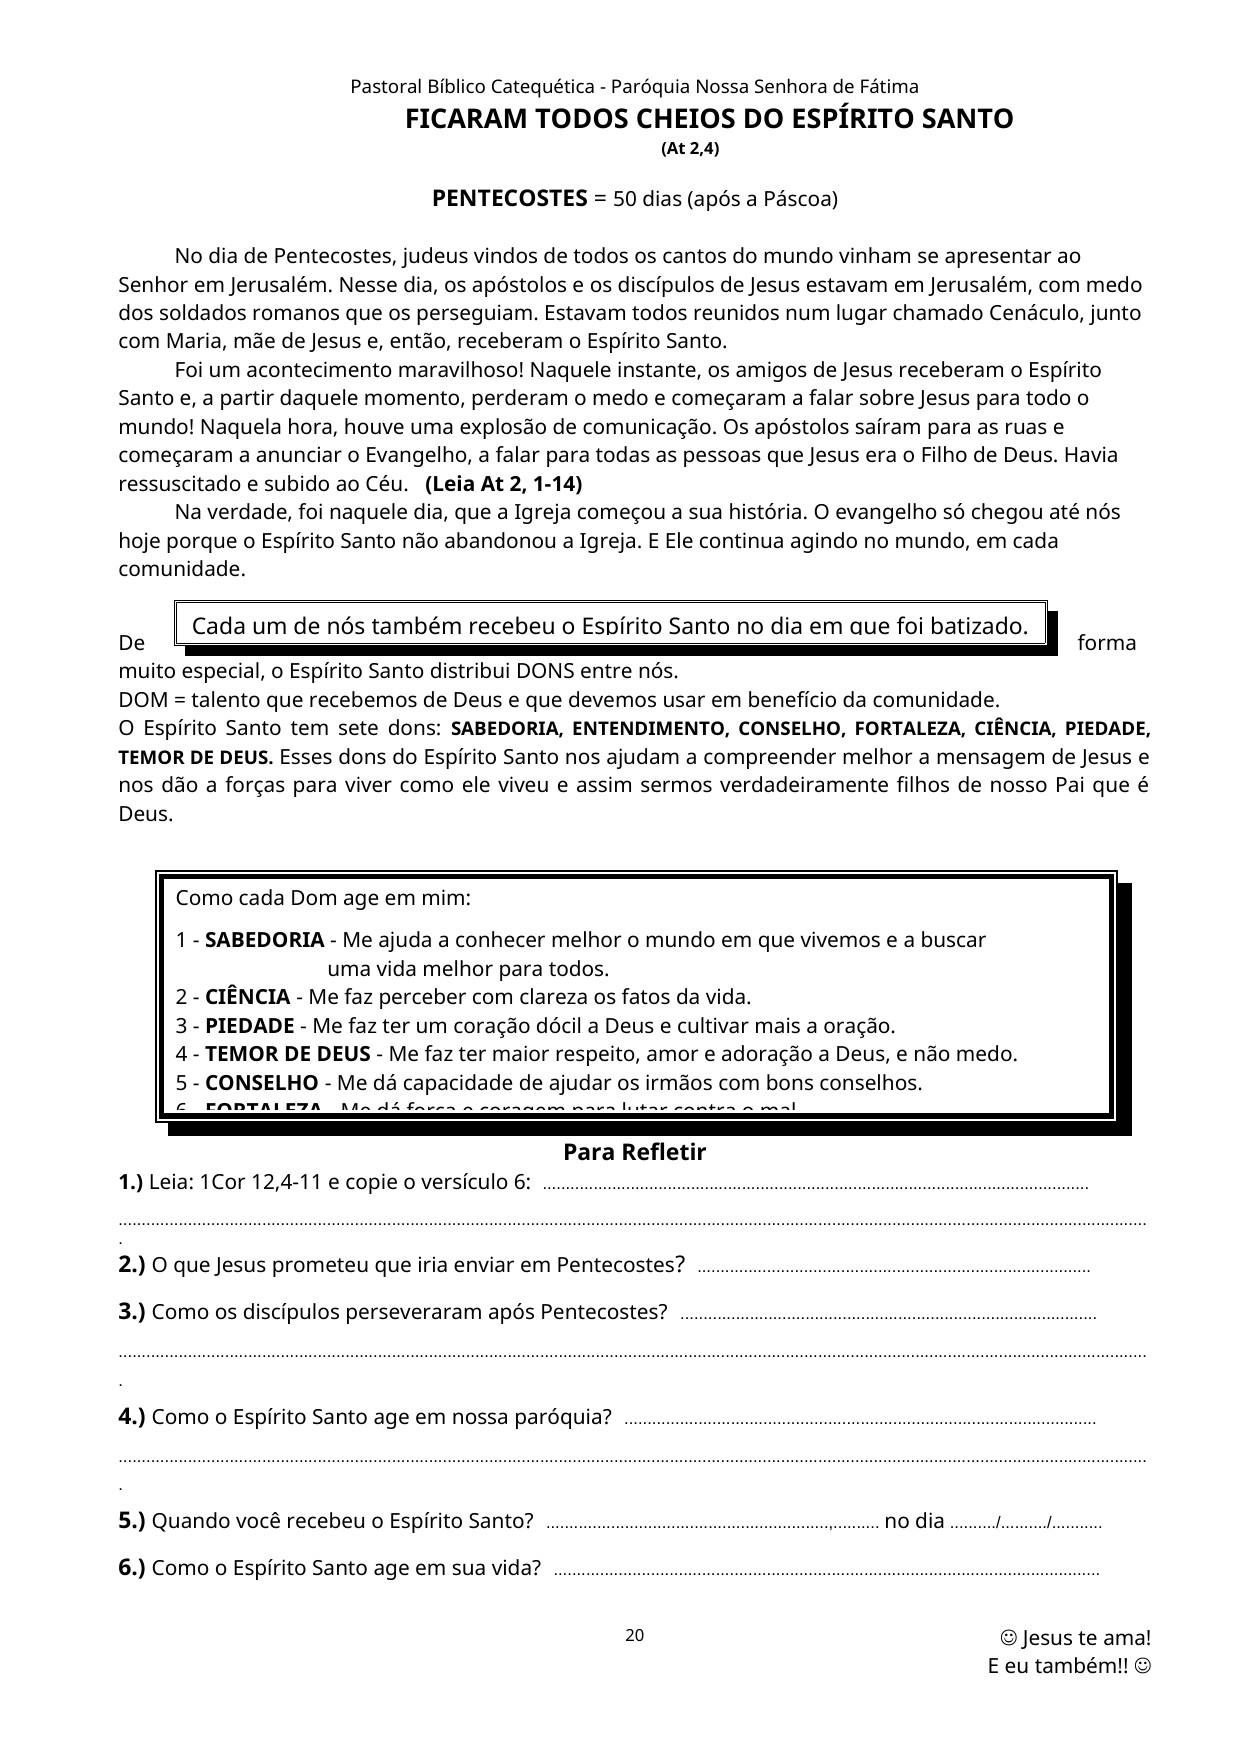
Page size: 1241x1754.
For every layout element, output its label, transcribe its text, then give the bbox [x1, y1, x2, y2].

text ............................................................................................................................................................................................................................... [118, 1342, 1151, 1390]
text DOM = talento que recebemos de Deus e que devemos usar em benefício da comunidade. [118, 685, 1151, 713]
text Na verdade, foi naquele dia, que a Igreja começou a sua história. O evangelho só chegou até nós hoje porque o Espírito Santo não abandonou a Igreja. E Ele continua agindo no mundo, em cada comunidade. [118, 497, 1151, 583]
text uma vida melhor para todos. [175, 954, 1097, 982]
text (At 2,4) [268, 136, 1056, 159]
text De forma muito especial, o Espírito Santo distribui DONS entre nós. [118, 628, 1151, 685]
text 5 - CONSELHO - Me dá capacidade de ajudar os irmãos com bons conselhos. [175, 1068, 1097, 1096]
text PENTECOSTES = 50 dias (após a Páscoa) [118, 182, 1151, 213]
text Para Refletir [118, 862, 1151, 1167]
text No dia de Pentecostes, judeus vindos de todos os cantos do mundo vinham se apresentar ao Senhor em Jerusalém. Nesse dia, os apóstolos e os discípulos de Jesus estavam em Jerusalém, com medo dos soldados romanos que os perseguiam. Estavam todos reunidos num lugar chamado Cenáculo, junto com Maria, mãe de Jesus e, então, receberam o Espírito Santo. [118, 241, 1151, 355]
text FICARAM TODOS CHEIOS DO ESPÍRITO SANTO [268, 99, 1151, 136]
text 6.) Como o Espírito Santo age em sua vida? ...................................................................................................................... [118, 1551, 1151, 1582]
text 4.) Como o Espírito Santo age em nossa paróquia? ...................................................................................................... [118, 1399, 1151, 1431]
text 6 - FORTALEZA - Me dá força e coragem para lutar contra o mal. [175, 1096, 1097, 1109]
text ............................................................................................................................................................................................................................... [118, 1446, 1151, 1494]
text Foi um acontecimento maravilhoso! Naquele instante, os amigos de Jesus receberam o Espírito Santo e, a partir daquele momento, perderam o medo e começaram a falar sobre Jesus para todo o mundo! Naquela hora, houve uma explosão de comunicação. Os apóstolos saíram para as ruas e começaram a anunciar o Evangelho, a falar para todas as pessoas que Jesus era o Filho de Deus. Havia ressuscitado e subido ao Céu. (Leia At 2, 1-14) [118, 355, 1151, 497]
text 1 - SABEDORIA - Me ajuda a conhecer melhor o mundo em que vivemos e a buscar [175, 925, 1097, 954]
text ............................................................................................................................................................................................................................... [118, 1210, 1151, 1248]
text 2.) O que Jesus prometeu que iria enviar em Pentecostes? ..................................................................................... [118, 1248, 1151, 1279]
text 1.) Leia: 1Cor 12,4-11 e copie o versículo 6: ...................................................................................................................... [118, 1167, 1151, 1196]
text 3 - PIEDADE - Me faz ter um coração dócil a Deus e cultivar mais a oração. [175, 1011, 1097, 1039]
text 5.) Quando você recebeu o Espírito Santo? .............................................................,.......... no dia ........../........../........... [118, 1504, 1151, 1535]
text 2 - CIÊNCIA - Me faz perceber com clareza os fatos da vida. [175, 982, 1097, 1011]
text O Espírito Santo tem sete dons: SABEDORIA, ENTENDIMENTO, CONSELHO, FORTALEZA, CIÊNCIA, PIEDADE, TEMOR DE DEUS. Esses dons do Espírito Santo nos ajudam a compreender melhor a mensagem de Jesus e nos dão a forças para viver como ele viveu e assim sermos verdadeiramente filhos de nosso Pai que é Deus. [118, 713, 1151, 827]
text 3.) Como os discípulos perseveraram após Pentecostes? .......................................................................................... [118, 1295, 1151, 1326]
text Como cada Dom age em mim: [175, 883, 1097, 911]
text Cada um de nós também recebeu o Espírito Santo no dia em que foi batizado. [191, 610, 1029, 635]
text 4 - TEMOR DE DEUS - Me faz ter maior respeito, amor e adoração a Deus, e não medo. [175, 1039, 1097, 1068]
